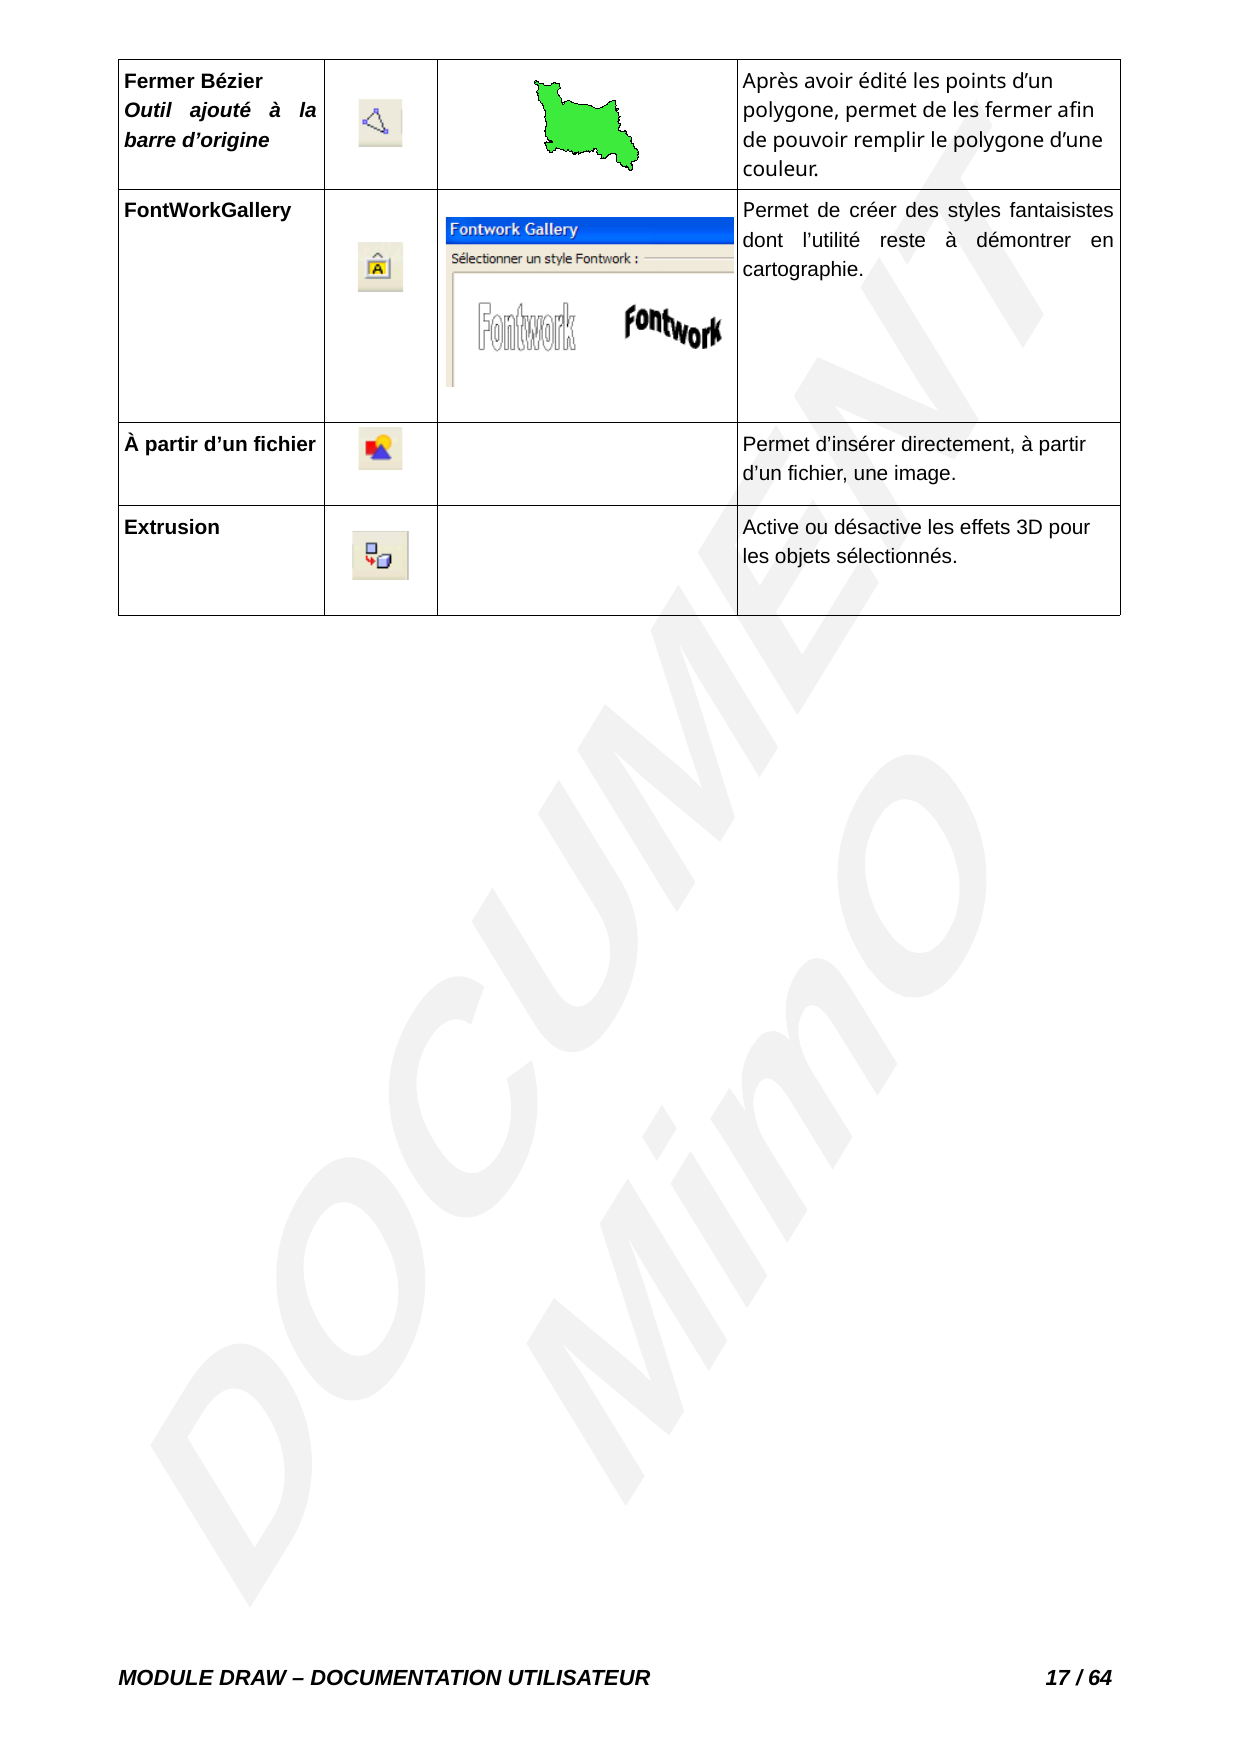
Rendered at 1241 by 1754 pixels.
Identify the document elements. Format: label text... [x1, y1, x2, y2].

table_cell [438, 423, 737, 505]
table_cell [325, 470, 437, 505]
table_cell [325, 60, 437, 188]
table_cell Permet de créer des styles fantaisistes dont l’utilité reste à démontrer en cartographie. [738, 190, 1120, 422]
table_cell [325, 428, 358, 469]
table_cell Après avoir édité les points d’un polygone, permet de les fermer afin de pouvoir remplir le polygone d’une couleur. [738, 60, 1120, 188]
picture [358, 427, 403, 470]
table_cell [403, 428, 437, 469]
table_cell [325, 506, 437, 614]
picture [358, 99, 403, 147]
picture [445, 217, 734, 387]
table_cell [438, 190, 737, 422]
table_cell Active ou désactive les effets 3D pour les objets sélectionnés. [738, 506, 1120, 614]
table_cell FontWorkGallery [119, 190, 324, 422]
table_cell À partir d’un fichier [119, 423, 324, 505]
table_cell [325, 190, 437, 422]
table_cell Permet d’insérer directement, à partir d’un fichier, une image. [738, 423, 1120, 505]
table_cell [325, 423, 437, 427]
table_cell Fermer Bézier Outil ajouté à la barre d’origine [119, 60, 324, 188]
table_cell [438, 60, 737, 188]
picture [357, 242, 404, 292]
table_cell Extrusion [119, 506, 324, 614]
picture [352, 531, 409, 580]
table_cell [438, 506, 737, 614]
